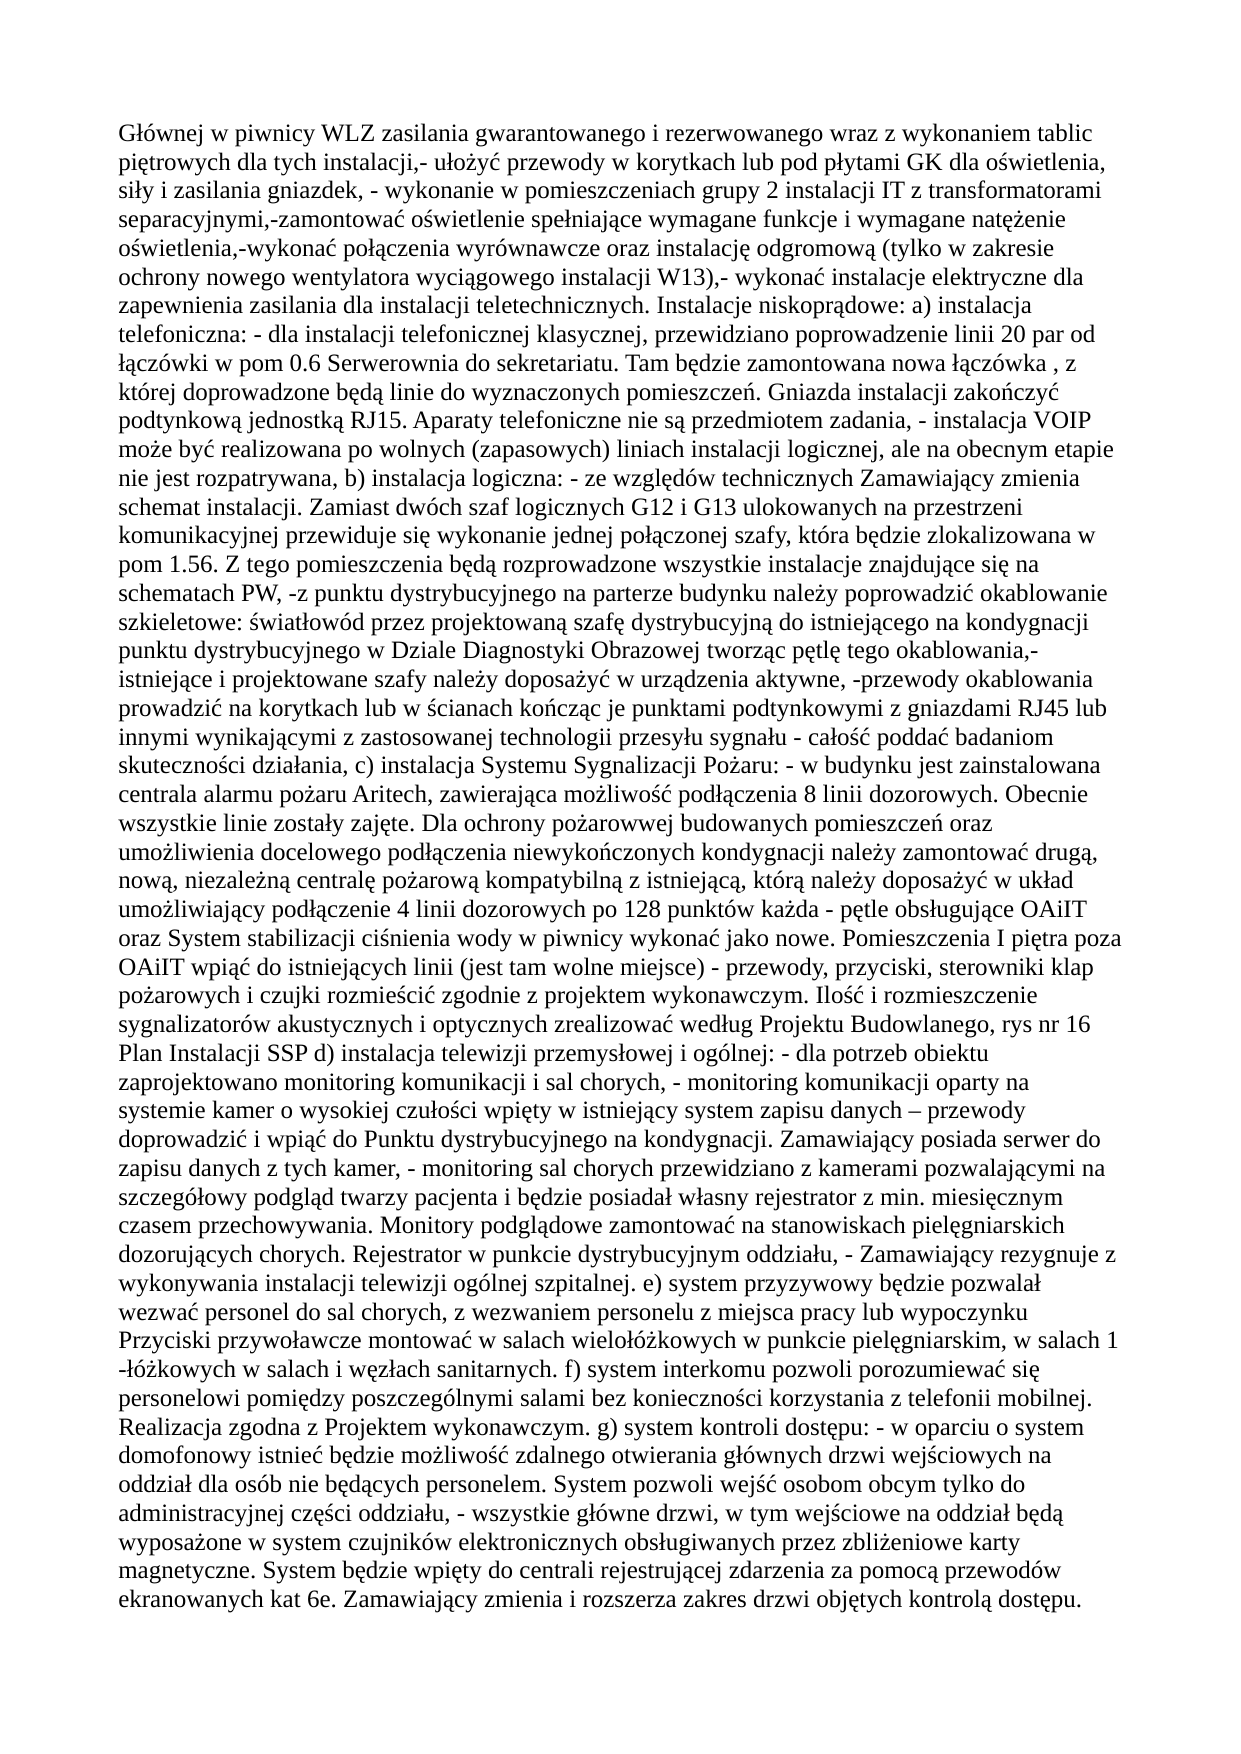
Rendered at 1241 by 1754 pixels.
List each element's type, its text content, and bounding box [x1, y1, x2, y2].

text Głównej w piwnicy WLZ zasilania gwarantowanego i rezerwowanego wraz z wykonaniem tablic piętrowych dla tych instalacji,- ułożyć przewody w korytkach lub pod płytami GK dla oświetlenia, siły i zasilania gniazdek, - wykonanie w pomieszczeniach grupy 2 instalacji IT z transformatorami separacyjnymi,-zamontować oświetlenie spełniające wymagane funkcje i wymagane natężenie oświetlenia,-wykonać połączenia wyrównawcze oraz instalację odgromową (tylko w zakresie ochrony nowego wentylatora wyciągowego instalacji W13),- wykonać instalacje elektryczne dla zapewnienia zasilania dla instalacji teletechnicznych. Instalacje niskoprądowe: a) instalacja telefoniczna: - dla instalacji telefonicznej klasycznej, przewidziano poprowadzenie linii 20 par od łączówki w pom 0.6 Serwerownia do sekretariatu. Tam będzie zamontowana nowa łączówka , z której doprowadzone będą linie do wyznaczonych pomieszczeń. Gniazda instalacji zakończyć podtynkową jednostką RJ15. Aparaty telefoniczne nie są przedmiotem zadania, - instalacja VOIP może być realizowana po wolnych (zapasowych) liniach instalacji logicznej, ale na obecnym etapie nie jest rozpatrywana, b) instalacja logiczna: - ze względów technicznych Zamawiający zmienia schemat instalacji. Zamiast dwóch szaf logicznych G12 i G13 ulokowanych na przestrzeni komunikacyjnej przewiduje się wykonanie jednej połączonej szafy, która będzie zlokalizowana w pom 1.56. Z tego pomieszczenia będą rozprowadzone wszystkie instalacje znajdujące się na schematach PW, -z punktu dystrybucyjnego na parterze budynku należy poprowadzić okablowanie szkieletowe: światłowód przez projektowaną szafę dystrybucyjną do istniejącego na kondygnacji punktu dystrybucyjnego w Dziale Diagnostyki Obrazowej tworząc pętlę tego okablowania,- istniejące i projektowane szafy należy doposażyć w urządzenia aktywne, -przewody okablowania prowadzić na korytkach lub w ścianach kończąc je punktami podtynkowymi z gniazdami RJ45 lub innymi wynikającymi z zastosowanej technologii przesyłu sygnału - całość poddać badaniom skuteczności działania, c) instalacja Systemu Sygnalizacji Pożaru: - w budynku jest zainstalowana centrala alarmu pożaru Aritech, zawierająca możliwość podłączenia 8 linii dozorowych. Obecnie wszystkie linie zostały zajęte. Dla ochrony pożarowwej budowanych pomieszczeń oraz umożliwienia docelowego podłączenia niewykończonych kondygnacji należy zamontować drugą, nową, niezależną centralę pożarową kompatybilną z istniejącą, którą należy doposażyć w układ umożliwiający podłączenie 4 linii dozorowych po 128 punktów każda - pętle obsługujące OAiIT oraz System stabilizacji ciśnienia wody w piwnicy wykonać jako nowe. Pomieszczenia I piętra poza OAiIT wpiąć do istniejących linii (jest tam wolne miejsce) - przewody, przyciski, sterowniki klap pożarowych i czujki rozmieścić zgodnie z projektem wykonawczym. Ilość i rozmieszczenie sygnalizatorów akustycznych i optycznych zrealizować według Projektu Budowlanego, rys nr 16 Plan Instalacji SSP d) instalacja telewizji przemysłowej i ogólnej: - dla potrzeb obiektu zaprojektowano monitoring komunikacji i sal chorych, - monitoring komunikacji oparty na systemie kamer o wysokiej czułości wpięty w istniejący system zapisu danych – przewody doprowadzić i wpiąć do Punktu dystrybucyjnego na kondygnacji. Zamawiający posiada serwer do zapisu danych z tych kamer, - monitoring sal chorych przewidziano z kamerami pozwalającymi na szczegółowy podgląd twarzy pacjenta i będzie posiadał własny rejestrator z min. miesięcznym czasem przechowywania. Monitory podglądowe zamontować na stanowiskach pielęgniarskich dozorujących chorych. Rejestrator w punkcie dystrybucyjnym oddziału, - Zamawiający rezygnuje z wykonywania instalacji telewizji ogólnej szpitalnej. e) system przyzywowy będzie pozwalał wezwać personel do sal chorych, z wezwaniem personelu z miejsca pracy lub wypoczynku Przyciski przywoławcze montować w salach wielołóżkowych w punkcie pielęgniarskim, w salach 1 -łóżkowych w salach i węzłach sanitarnych. f) system interkomu pozwoli porozumiewać się personelowi pomiędzy poszczególnymi salami bez konieczności korzystania z telefonii mobilnej. Realizacja zgodna z Projektem wykonawczym. g) system kontroli dostępu: - w oparciu o system domofonowy istnieć będzie możliwość zdalnego otwierania głównych drzwi wejściowych na oddział dla osób nie będących personelem. System pozwoli wejść osobom obcym tylko do administracyjnej części oddziału, - wszystkie główne drzwi, w tym wejściowe na oddział będą wyposażone w system czujników elektronicznych obsługiwanych przez zbliżeniowe karty magnetyczne. System będzie wpięty do centrali rejestrującej zdarzenia za pomocą przewodów ekranowanych kat 6e. Zamawiający zmienia i rozszerza zakres drzwi objętych kontrolą dostępu. [118, 118, 1122, 1613]
